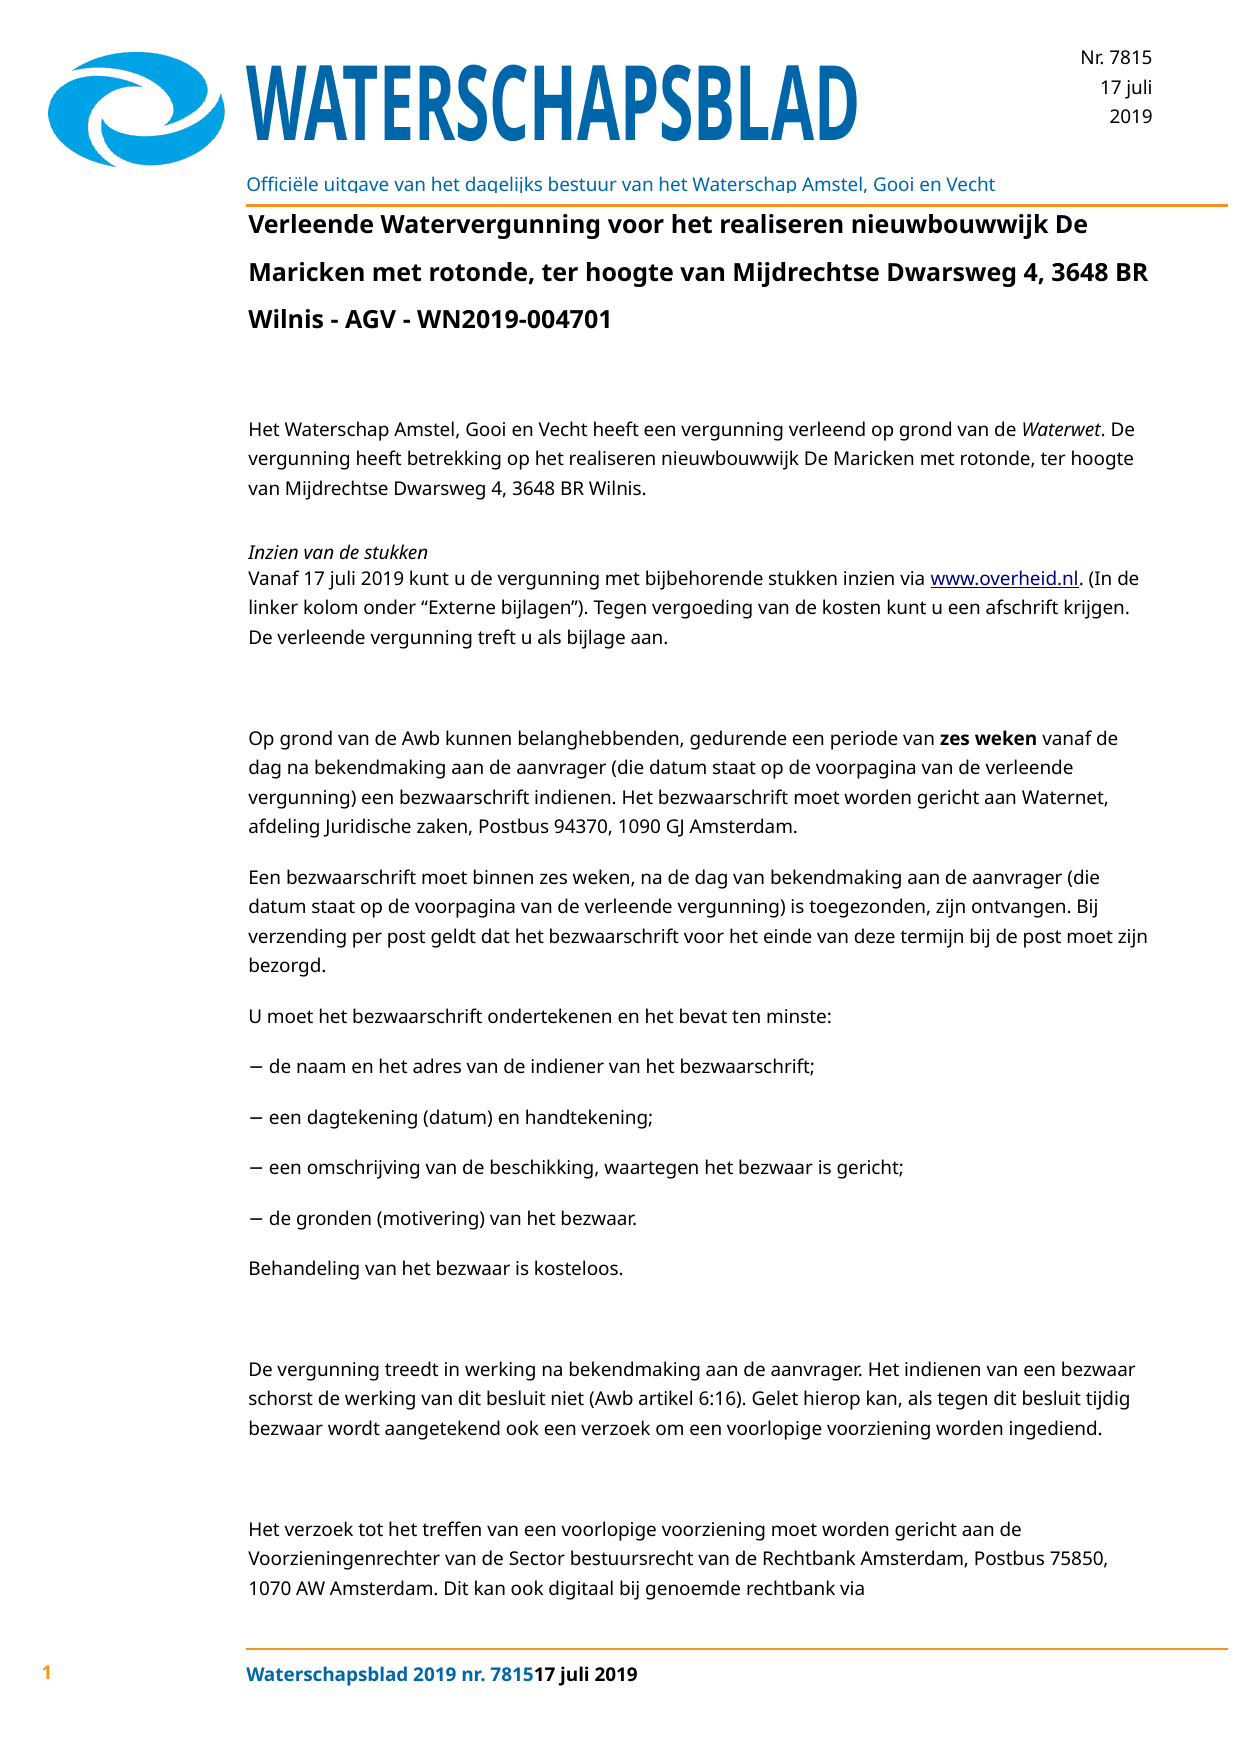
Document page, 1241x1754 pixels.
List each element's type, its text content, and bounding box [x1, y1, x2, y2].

text Vanaf 17 juli 2019 kunt u de vergunning met bijbehorende stukken inzien via www.overheid.nl. (In de linker kolom onder “Externe bijlagen”). Tegen vergoeding van de kosten kunt u een afschrift krijgen. De verleende vergunning treft u als bijlage aan. [248, 565, 1152, 650]
text Het Waterschap Amstel, Gooi en Vecht heeft een vergunning verleend op grond van de Waterwet. De vergunning heeft betrekking op het realiseren nieuwbouwwijk De Maricken met rotonde, ter hoogte van Mijdrechtse Dwarsweg 4, 3648 BR Wilnis. [248, 416, 1152, 501]
text U moet het bezwaarschrift ondertekenen en het bevat ten minste: [248, 1003, 1152, 1029]
text − een omschrijving van de beschikking, waartegen het bezwaar is gericht; [248, 1154, 1152, 1180]
text − de gronden (motivering) van het bezwaar. [248, 1205, 1152, 1231]
text Inzien van de stukken [248, 539, 1152, 565]
text Verleende Watervergunning voor het realiseren nieuwbouwwijk De Maricken met rotonde, ter hoogte van Mijdrechtse Dwarsweg 4, 3648 BR Wilnis - AGV - WN2019-004701 [248, 207, 1152, 336]
text Het verzoek tot het treffen van een voorlopige voorziening moet worden gericht aan de Voorzieningenrechter van de Sector bestuursrecht van de Rechtbank Amsterdam, Postbus 75850, 1070 AW Amsterdam. Dit kan ook digitaal bij genoemde rechtbank via [248, 1516, 1152, 1601]
text − de naam en het adres van de indiener van het bezwaarschrift; [248, 1053, 1152, 1079]
text Behandeling van het bezwaar is kosteloos. [248, 1255, 1152, 1281]
text Een bezwaarschrift moet binnen zes weken, na de dag van bekendmaking aan de aanvrager (die datum staat op de voorpagina van de verleende vergunning) is toegezonden, zijn ontvangen. Bij verzending per post geldt dat het bezwaarschrift voor het einde van deze termijn bij de post moet zijn bezorgd. [248, 864, 1152, 978]
text De vergunning treedt in werking na bekendmaking aan de aanvrager. Het indienen van een bezwaar schorst de werking van dit besluit niet (Awb artikel 6:16). Gelet hierop kan, als tegen dit besluit tijdig bezwaar wordt aangetekend ook een verzoek om een voorlopige voorziening worden ingediend. [248, 1356, 1152, 1441]
picture [41, 47, 231, 172]
text Op grond van de Awb kunnen belanghebbenden, gedurende een periode van zes weken vanaf de dag na bekendmaking aan de aanvrager (die datum staat op de voorpagina van de verleende vergunning) een bezwaarschrift indienen. Het bezwaarschrift moet worden gericht aan Waternet, afdeling Juridische zaken, Postbus 94370, 1090 GJ Amsterdam. [248, 725, 1152, 839]
text − een dagtekening (datum) en handtekening; [248, 1104, 1152, 1130]
